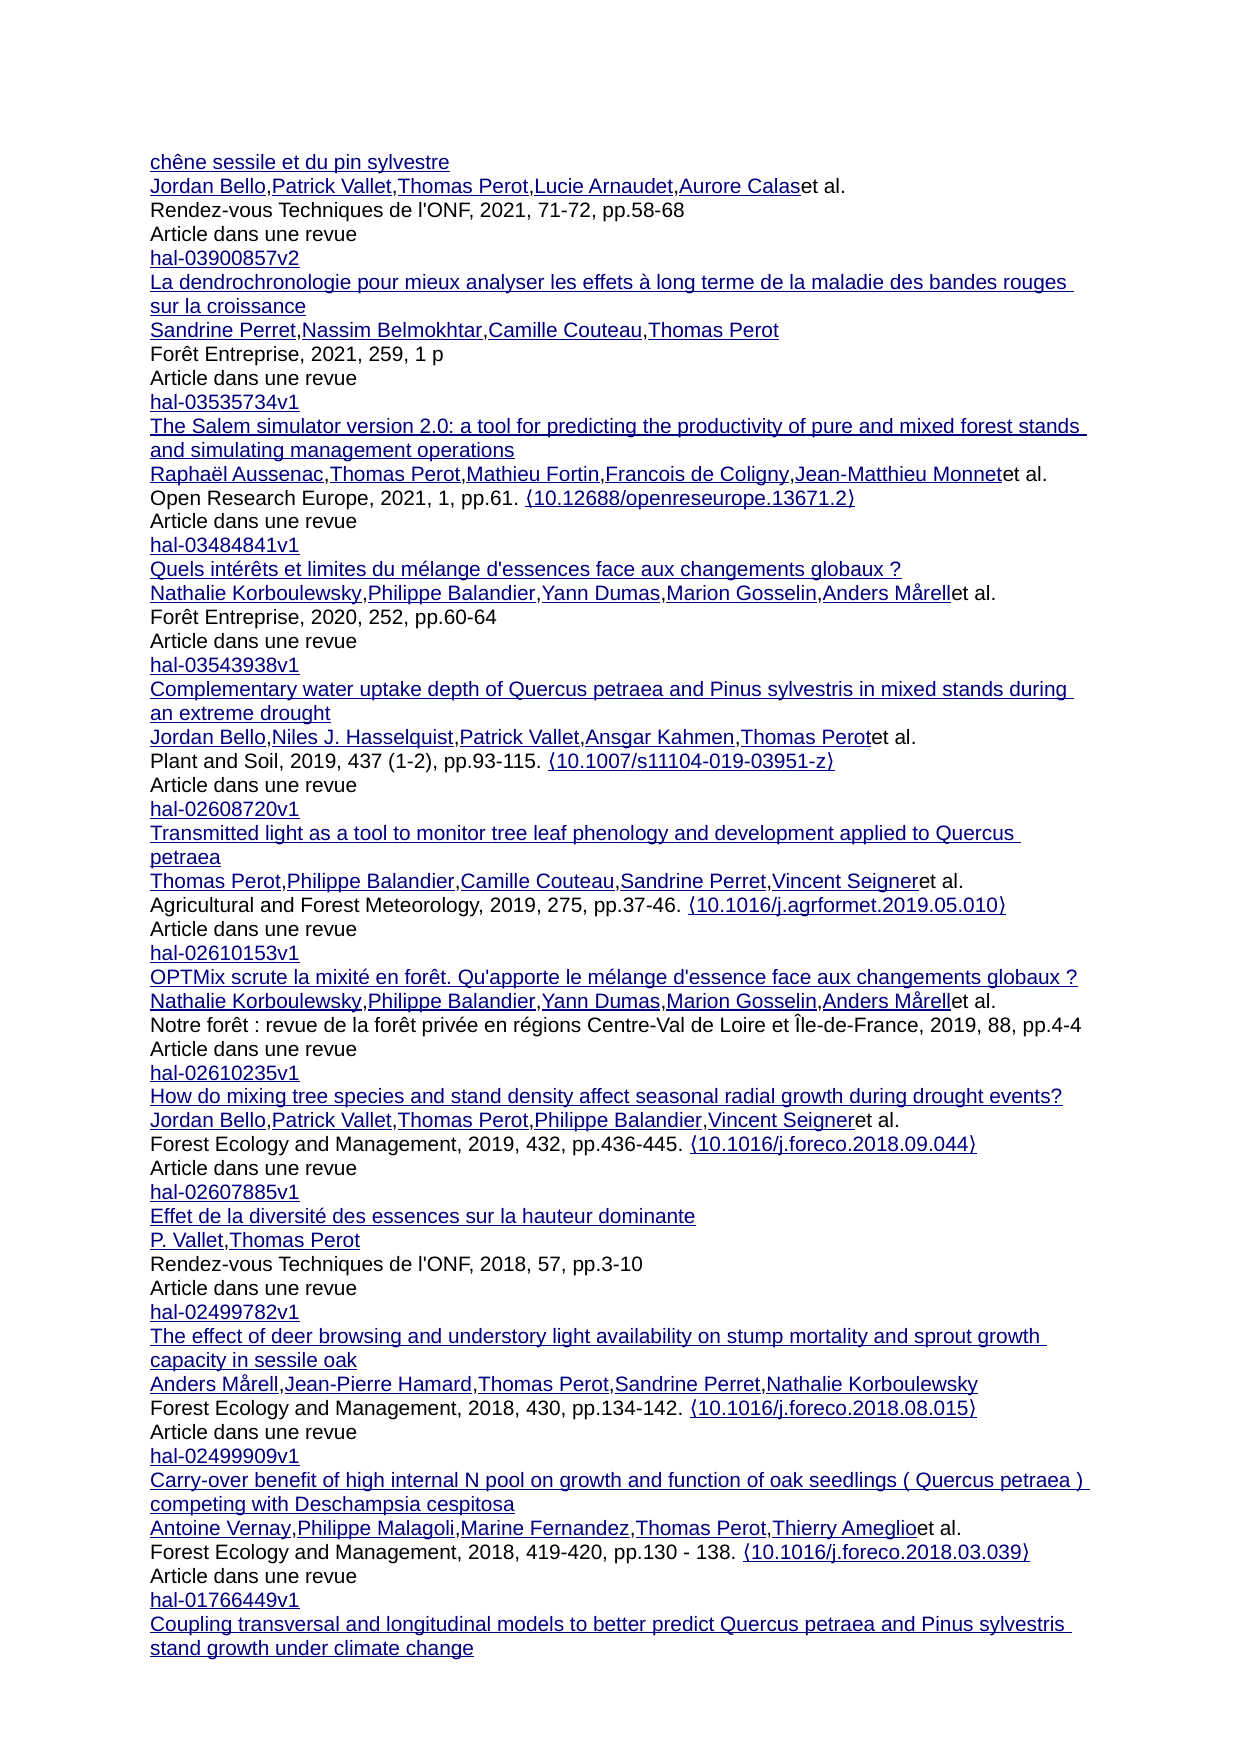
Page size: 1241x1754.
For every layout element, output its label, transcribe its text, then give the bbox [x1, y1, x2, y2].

table_cell Carry-over benefit of high internal N pool on growth and function of oak seedlings ( Quercus petraea ) [150, 1468, 1090, 1489]
table_cell competing with Deschampsia cespitosa Antoine Vernay,Philippe Malagoli,Marine Fernandez,Thomas Perot,Thierry Ameglioet al. Forest Ecology and Management, 2018, 419-420, pp.130 - 138. ⟨10.1016/j.foreco.2018.03.039⟩ Article dans une revue hal-01766449v1 [150, 1490, 1090, 1611]
table_cell The Salem simulator version 2.0: a tool for predicting the productivity of pure and mixed forest stands and simulating management operations Raphaël Aussenac,Thomas Perot,Mathieu Fortin,Francois de Coligny,Jean-Matthieu Monnetet al. Open Research Europe, 2021, 1, pp.61. ⟨10.12688/openreseurope.13671.2⟩ Article dans une revue hal-03484841v1 [150, 414, 1090, 557]
table_cell Complementary water uptake depth of Quercus petraea and Pinus sylvestris in mixed stands during an extreme drought Jordan Bello,Niles J. Hasselquist,Patrick Vallet,Ansgar Kahmen,Thomas Perotet al. Plant and Soil, 2019, 437 (1-2), pp.93-115. ⟨10.1007/s11104-019-03951-z⟩ Article dans une revue hal-02608720v1 [150, 677, 1090, 821]
table_cell Coupling transversal and longitudinal models to better predict Quercus petraea and Pinus sylvestris stand growth under climate change [150, 1611, 1090, 1659]
table_cell Effet de la diversité des essences sur la hauteur dominante P. Vallet,Thomas Perot Rendez-vous Techniques de l'ONF, 2018, 57, pp.3-10 Article dans une revue hal-02499782v1 [150, 1204, 1090, 1324]
table_cell The effect of deer browsing and understory light availability on stump mortality and sprout growth capacity in sessile oak Anders Mårell,Jean-Pierre Hamard,Thomas Perot,Sandrine Perret,Nathalie Korboulewsky Forest Ecology and Management, 2018, 430, pp.134-142. ⟨10.1016/j.foreco.2018.08.015⟩ Article dans une revue hal-02499909v1 [150, 1324, 1090, 1468]
table_cell Quels intérêts et limites du mélange d'essences face aux changements globaux ? Nathalie Korboulewsky,Philippe Balandier,Yann Dumas,Marion Gosselin,Anders Mårellet al. Forêt Entreprise, 2020, 252, pp.60-64 Article dans une revue hal-03543938v1 [150, 557, 1090, 677]
table_cell Transmitted light as a tool to monitor tree leaf phenology and development applied to Quercus petraea Thomas Perot,Philippe Balandier,Camille Couteau,Sandrine Perret,Vincent Seigneret al. Agricultural and Forest Meteorology, 2019, 275, pp.37-46. ⟨10.1016/j.agrformet.2019.05.010⟩ Article dans une revue hal-02610153v1 [150, 821, 1090, 964]
table_cell chêne sessile et du pin sylvestre Jordan Bello,Patrick Vallet,Thomas Perot,Lucie Arnaudet,Aurore Calaset al. Rendez-vous Techniques de l'ONF, 2021, 71-72, pp.58-68 Article dans une revue hal-03900857v2 [150, 150, 1090, 270]
table_cell How do mixing tree species and stand density affect seasonal radial growth during drought events? Jordan Bello,Patrick Vallet,Thomas Perot,Philippe Balandier,Vincent Seigneret al. Forest Ecology and Management, 2019, 432, pp.436-445. ⟨10.1016/j.foreco.2018.09.044⟩ Article dans une revue hal-02607885v1 [150, 1084, 1090, 1204]
table_cell OPTMix scrute la mixité en forêt. Qu'apporte le mélange d'essence face aux changements globaux ? Nathalie Korboulewsky,Philippe Balandier,Yann Dumas,Marion Gosselin,Anders Mårellet al. Notre forêt : revue de la forêt privée en régions Centre-Val de Loire et Île-de-France, 2019, 88, pp.4-4 Article dans une revue hal-02610235v1 [150, 965, 1090, 1084]
table_cell La dendrochronologie pour mieux analyser les effets à long terme de la maladie des bandes rouges sur la croissance Sandrine Perret,Nassim Belmokhtar,Camille Couteau,Thomas Perot Forêt Entreprise, 2021, 259, 1 p Article dans une revue hal-03535734v1 [150, 270, 1090, 413]
